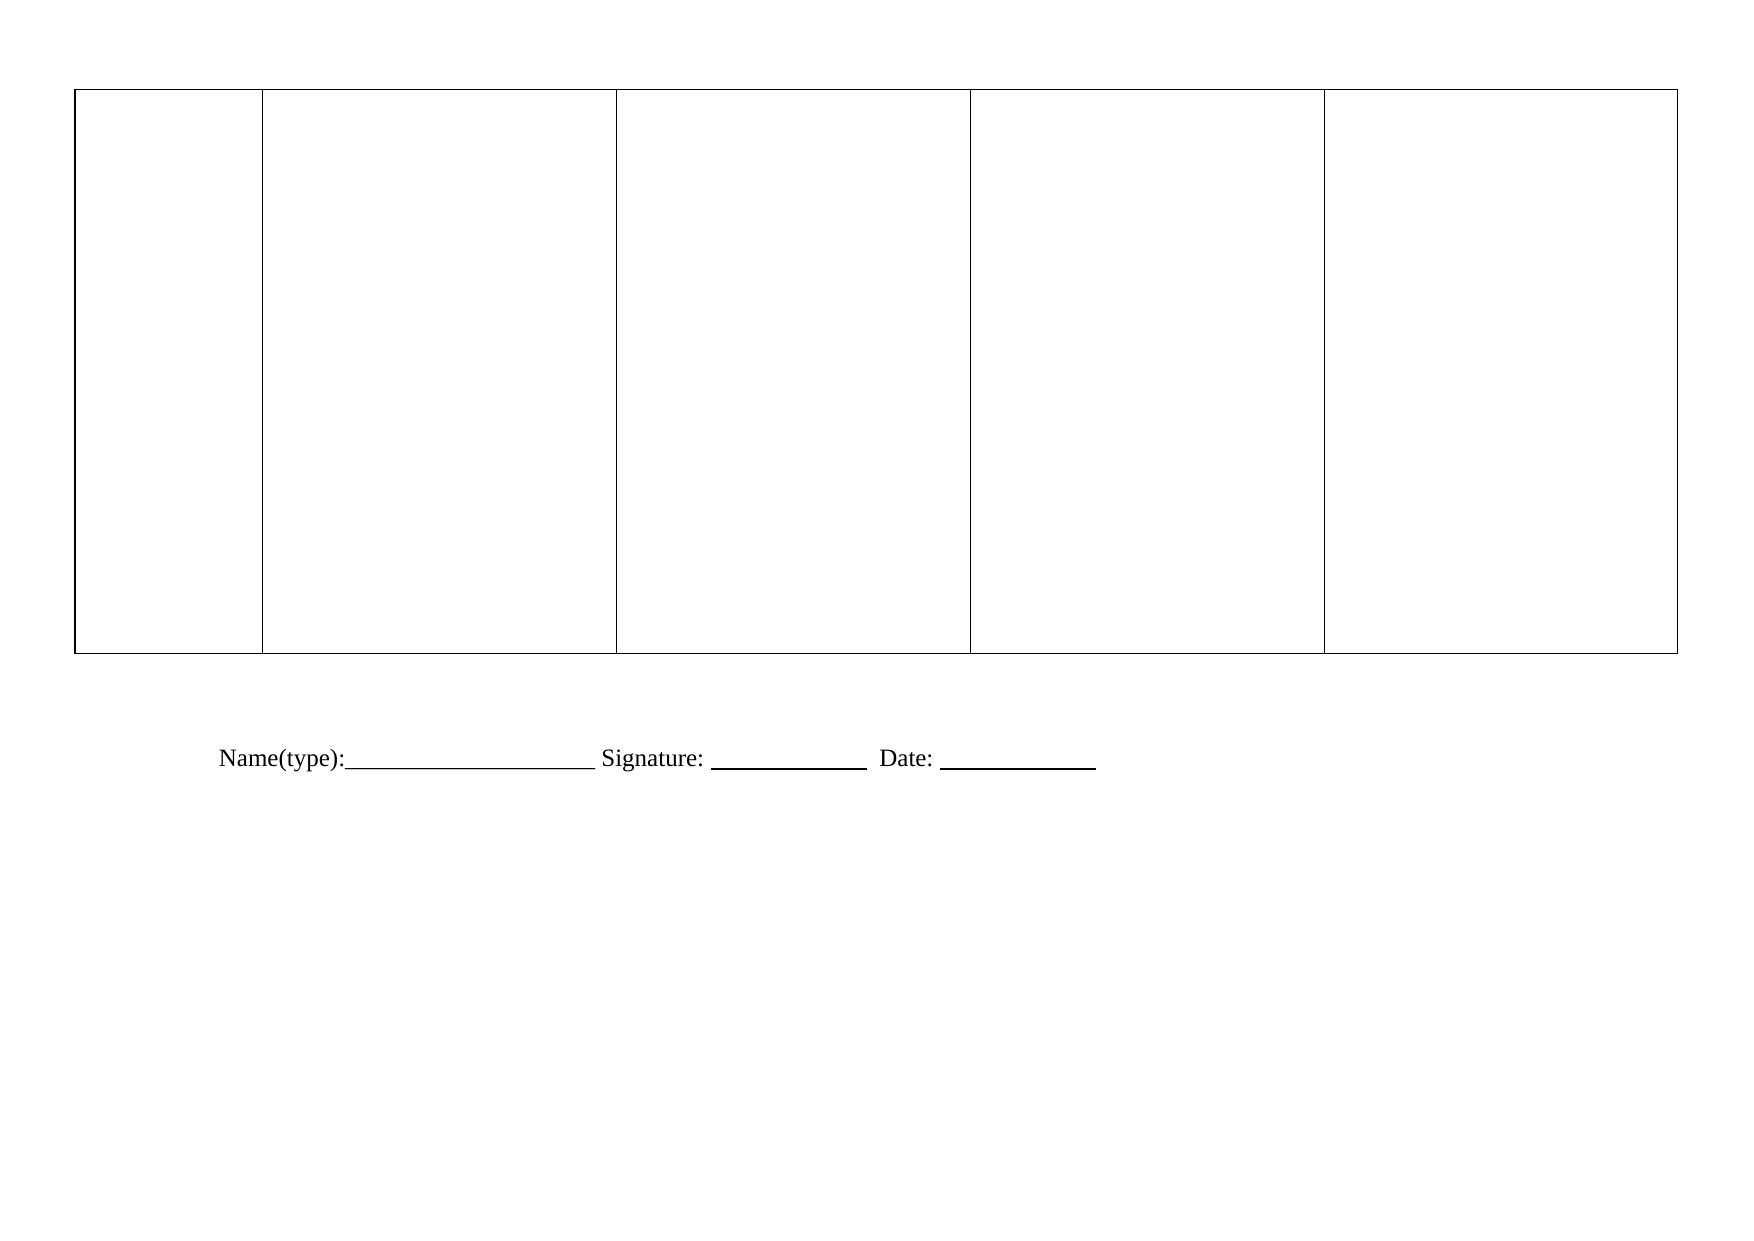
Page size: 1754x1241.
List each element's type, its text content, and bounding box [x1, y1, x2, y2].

table_cell [263, 90, 616, 652]
table_cell [971, 90, 1324, 652]
table_cell [617, 90, 970, 652]
table_cell [76, 90, 262, 652]
text Name(type):____________________ Signature: Date: [75, 716, 1679, 778]
table_cell [1325, 90, 1677, 652]
